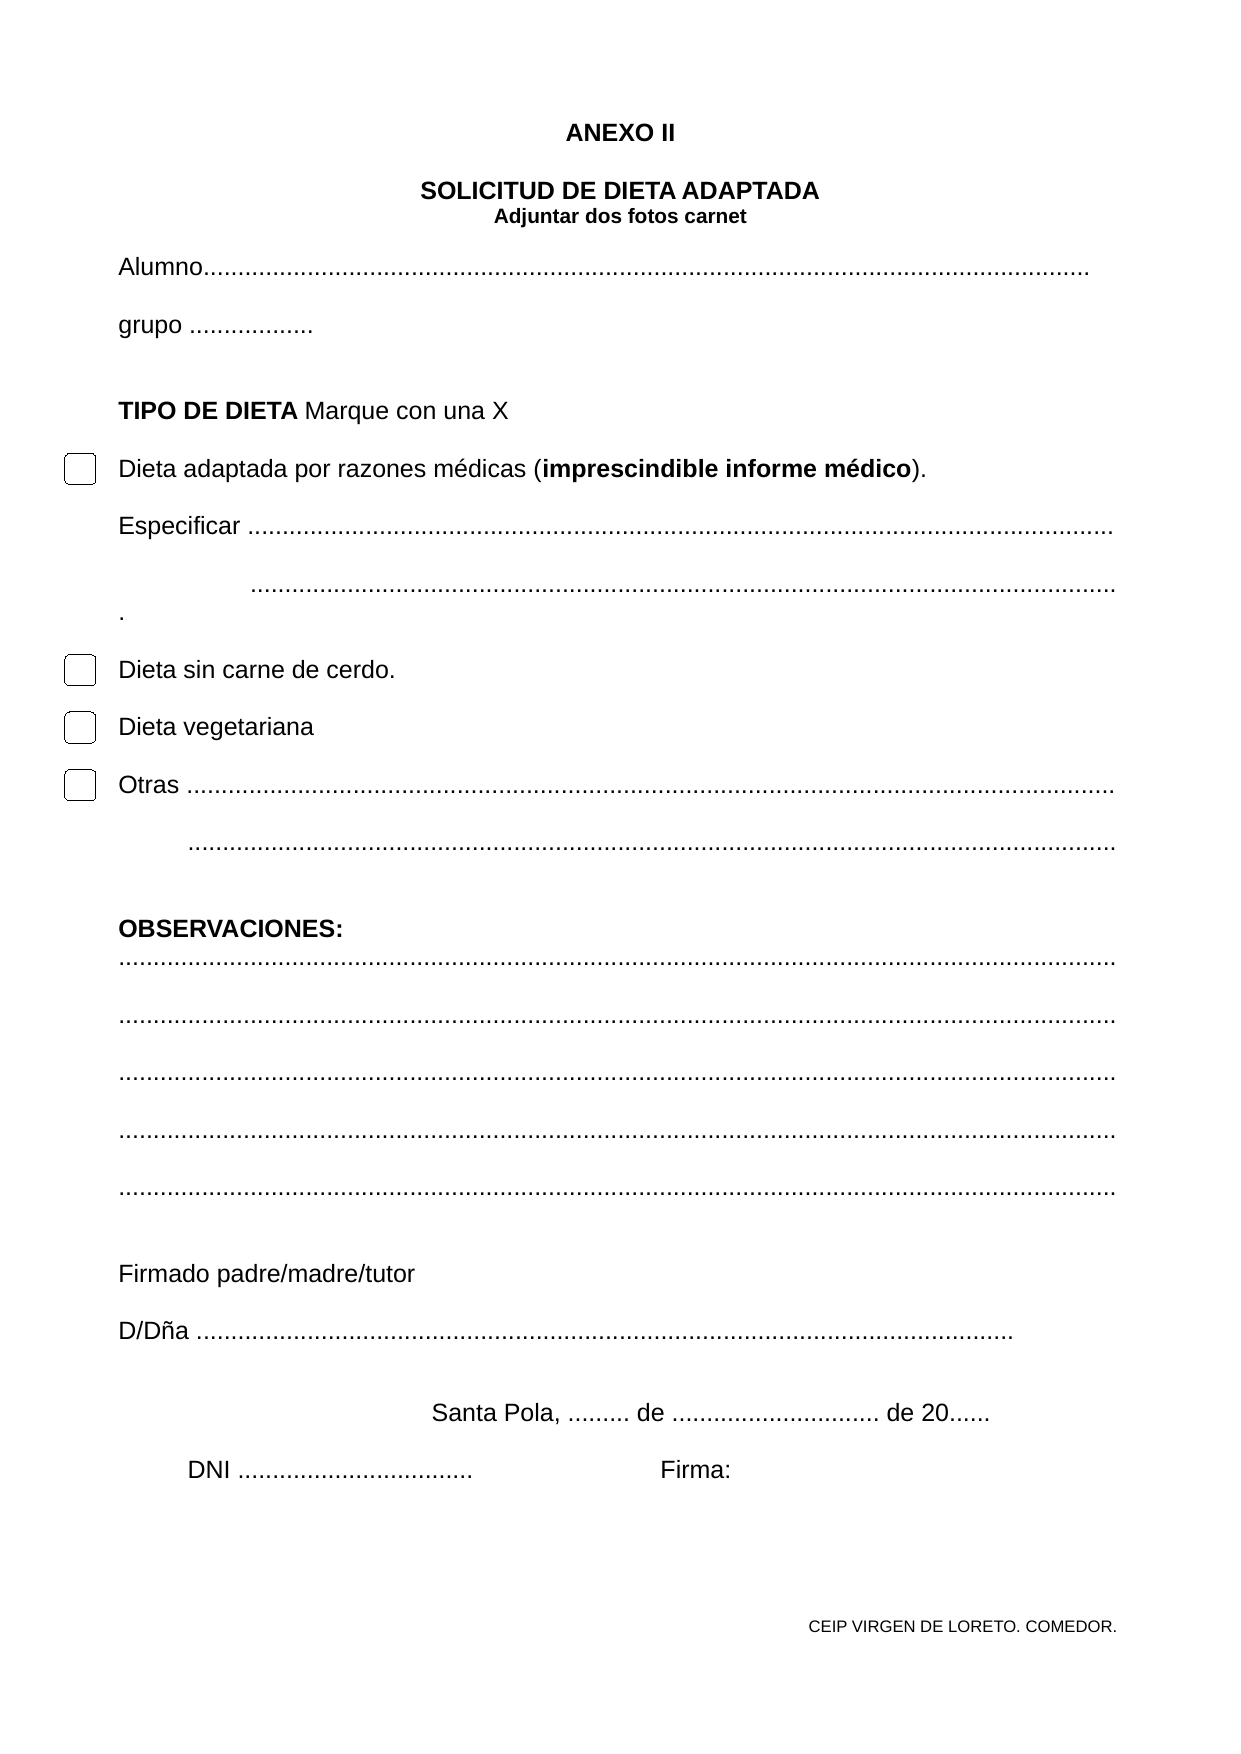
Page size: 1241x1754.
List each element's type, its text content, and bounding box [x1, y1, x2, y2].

text .............................................................................................................................. [118, 568, 1122, 626]
text Alumno................................................................................................................................ [118, 252, 1122, 281]
text SOLICITUD DE DIETA ADAPTADA [118, 176, 1122, 204]
text TIPO DE DIETA Marque con una X [118, 396, 1122, 425]
text ................................................................................................................................................ [118, 1115, 1122, 1143]
text DNI .................................. Firma: [118, 1455, 1122, 1484]
text ................................................................................................................................................ [118, 1172, 1122, 1201]
text Otras ...................................................................................................................................... [118, 770, 1122, 798]
text Firmado padre/madre/tutor [118, 1258, 1122, 1287]
text ................................................................................................................................................ [118, 1000, 1122, 1028]
text ...................................................................................................................................... [118, 827, 1122, 856]
text Dieta sin carne de cerdo. [118, 655, 1122, 683]
text ANEXO II [118, 118, 1122, 147]
text Santa Pola, ......... de .............................. de 20...... [118, 1397, 1122, 1426]
text Dieta vegetariana [118, 712, 1122, 741]
text Dieta adaptada por razones médicas (imprescindible informe médico). [118, 453, 1122, 482]
text Adjuntar dos fotos carnet [118, 204, 1122, 228]
text ................................................................................................................................................ [118, 1057, 1122, 1086]
text OBSERVACIONES: [118, 913, 1122, 942]
text Especificar ............................................................................................................................. [118, 511, 1122, 540]
text ................................................................................................................................................ [118, 942, 1122, 971]
text D/Dña ...................................................................................................................... [118, 1316, 1122, 1345]
text grupo .................. [118, 310, 1122, 338]
